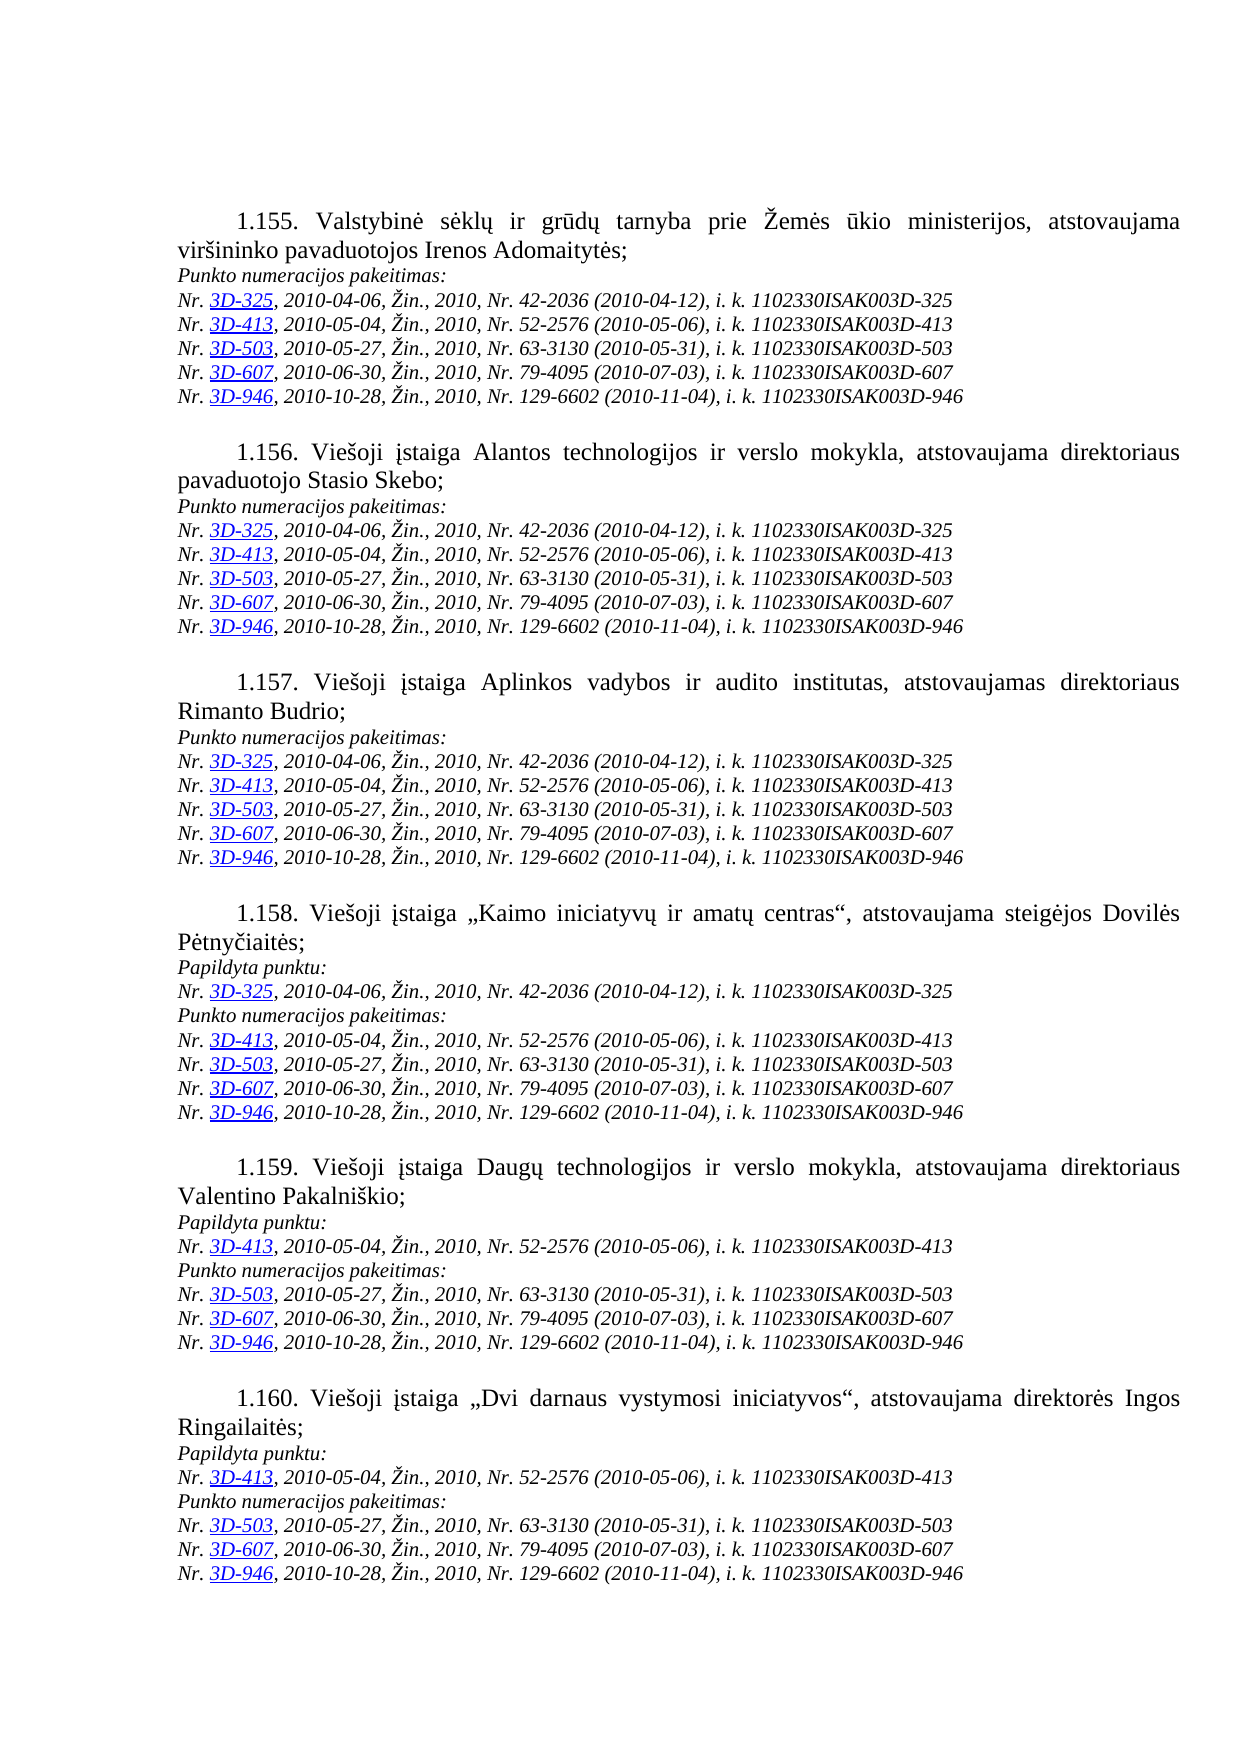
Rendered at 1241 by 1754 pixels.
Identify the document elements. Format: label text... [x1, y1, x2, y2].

text Nr. 3D-946, 2010-10-28, Žin., 2010, Nr. 129-6602 (2010-11-04), i. k. 1102330ISAK003D-946 [177, 1330, 1181, 1354]
text Nr. 3D-413, 2010-05-04, Žin., 2010, Nr. 52-2576 (2010-05-06), i. k. 1102330ISAK003D-413 [177, 1234, 1181, 1258]
text Nr. 3D-503, 2010-05-27, Žin., 2010, Nr. 63-3130 (2010-05-31), i. k. 1102330ISAK003D-503 [177, 566, 1181, 590]
text Nr. 3D-607, 2010-06-30, Žin., 2010, Nr. 79-4095 (2010-07-03), i. k. 1102330ISAK003D-607 [177, 821, 1181, 845]
text Nr. 3D-325, 2010-04-06, Žin., 2010, Nr. 42-2036 (2010-04-12), i. k. 1102330ISAK003D-325 [177, 287, 1181, 312]
text 1.157. Viešoji įstaiga Aplinkos vadybos ir audito institutas, atstovaujamas direktoriaus Rimanto Budrio; [177, 667, 1181, 725]
text Punkto numeracijos pakeitimas: [177, 1489, 1181, 1513]
text Papildyta punktu: [177, 955, 1181, 979]
text 1.156. Viešoji įstaiga Alantos technologijos ir verslo mokykla, atstovaujama direktoriaus pavaduotojo Stasio Skebo; [177, 437, 1181, 494]
text 1.155. Valstybinė sėklų ir grūdų tarnyba prie Žemės ūkio ministerijos, atstovaujama viršininko pavaduotojos Irenos Adomaitytės; [177, 206, 1181, 263]
text Punkto numeracijos pakeitimas: [177, 1003, 1181, 1027]
text Punkto numeracijos pakeitimas: [177, 494, 1181, 518]
text Nr. 3D-413, 2010-05-04, Žin., 2010, Nr. 52-2576 (2010-05-06), i. k. 1102330ISAK003D-413 [177, 1465, 1181, 1489]
text Nr. 3D-607, 2010-06-30, Žin., 2010, Nr. 79-4095 (2010-07-03), i. k. 1102330ISAK003D-607 [177, 1076, 1181, 1100]
text Punkto numeracijos pakeitimas: [177, 263, 1181, 287]
text Nr. 3D-503, 2010-05-27, Žin., 2010, Nr. 63-3130 (2010-05-31), i. k. 1102330ISAK003D-503 [177, 1513, 1181, 1537]
text Papildyta punktu: [177, 1441, 1181, 1465]
text Nr. 3D-946, 2010-10-28, Žin., 2010, Nr. 129-6602 (2010-11-04), i. k. 1102330ISAK003D-946 [177, 845, 1181, 869]
text Nr. 3D-413, 2010-05-04, Žin., 2010, Nr. 52-2576 (2010-05-06), i. k. 1102330ISAK003D-413 [177, 1027, 1181, 1052]
text Nr. 3D-503, 2010-05-27, Žin., 2010, Nr. 63-3130 (2010-05-31), i. k. 1102330ISAK003D-503 [177, 1052, 1181, 1076]
text Punkto numeracijos pakeitimas: [177, 1258, 1181, 1282]
text Nr. 3D-607, 2010-06-30, Žin., 2010, Nr. 79-4095 (2010-07-03), i. k. 1102330ISAK003D-607 [177, 590, 1181, 614]
text 1.159. Viešoji įstaiga Daugų technologijos ir verslo mokykla, atstovaujama direktoriaus Valentino Pakalniškio; [177, 1152, 1181, 1210]
text 1.160. Viešoji įstaiga „Dvi darnaus vystymosi iniciatyvos“, atstovaujama direktorės Ingos Ringailaitės; [177, 1383, 1181, 1441]
text Nr. 3D-325, 2010-04-06, Žin., 2010, Nr. 42-2036 (2010-04-12), i. k. 1102330ISAK003D-325 [177, 749, 1181, 773]
text 1.158. Viešoji įstaiga „Kaimo iniciatyvų ir amatų centras“, atstovaujama steigėjos Dovilės Pėtnyčiaitės; [177, 898, 1181, 955]
text Nr. 3D-607, 2010-06-30, Žin., 2010, Nr. 79-4095 (2010-07-03), i. k. 1102330ISAK003D-607 [177, 1306, 1181, 1330]
text Nr. 3D-607, 2010-06-30, Žin., 2010, Nr. 79-4095 (2010-07-03), i. k. 1102330ISAK003D-607 [177, 1537, 1181, 1561]
text Papildyta punktu: [177, 1210, 1181, 1234]
text Nr. 3D-413, 2010-05-04, Žin., 2010, Nr. 52-2576 (2010-05-06), i. k. 1102330ISAK003D-413 [177, 773, 1181, 797]
text Nr. 3D-503, 2010-05-27, Žin., 2010, Nr. 63-3130 (2010-05-31), i. k. 1102330ISAK003D-503 [177, 797, 1181, 821]
text Punkto numeracijos pakeitimas: [177, 725, 1181, 749]
text Nr. 3D-607, 2010-06-30, Žin., 2010, Nr. 79-4095 (2010-07-03), i. k. 1102330ISAK003D-607 [177, 360, 1181, 384]
text Nr. 3D-946, 2010-10-28, Žin., 2010, Nr. 129-6602 (2010-11-04), i. k. 1102330ISAK003D-946 [177, 614, 1181, 638]
text Nr. 3D-413, 2010-05-04, Žin., 2010, Nr. 52-2576 (2010-05-06), i. k. 1102330ISAK003D-413 [177, 312, 1181, 336]
text Nr. 3D-325, 2010-04-06, Žin., 2010, Nr. 42-2036 (2010-04-12), i. k. 1102330ISAK003D-325 [177, 518, 1181, 542]
text Nr. 3D-946, 2010-10-28, Žin., 2010, Nr. 129-6602 (2010-11-04), i. k. 1102330ISAK003D-946 [177, 1561, 1181, 1585]
text Nr. 3D-946, 2010-10-28, Žin., 2010, Nr. 129-6602 (2010-11-04), i. k. 1102330ISAK003D-946 [177, 384, 1181, 408]
text Nr. 3D-946, 2010-10-28, Žin., 2010, Nr. 129-6602 (2010-11-04), i. k. 1102330ISAK003D-946 [177, 1100, 1181, 1124]
text Nr. 3D-503, 2010-05-27, Žin., 2010, Nr. 63-3130 (2010-05-31), i. k. 1102330ISAK003D-503 [177, 1282, 1181, 1306]
text Nr. 3D-325, 2010-04-06, Žin., 2010, Nr. 42-2036 (2010-04-12), i. k. 1102330ISAK003D-325 [177, 979, 1181, 1003]
text Nr. 3D-503, 2010-05-27, Žin., 2010, Nr. 63-3130 (2010-05-31), i. k. 1102330ISAK003D-503 [177, 336, 1181, 360]
text Nr. 3D-413, 2010-05-04, Žin., 2010, Nr. 52-2576 (2010-05-06), i. k. 1102330ISAK003D-413 [177, 542, 1181, 566]
